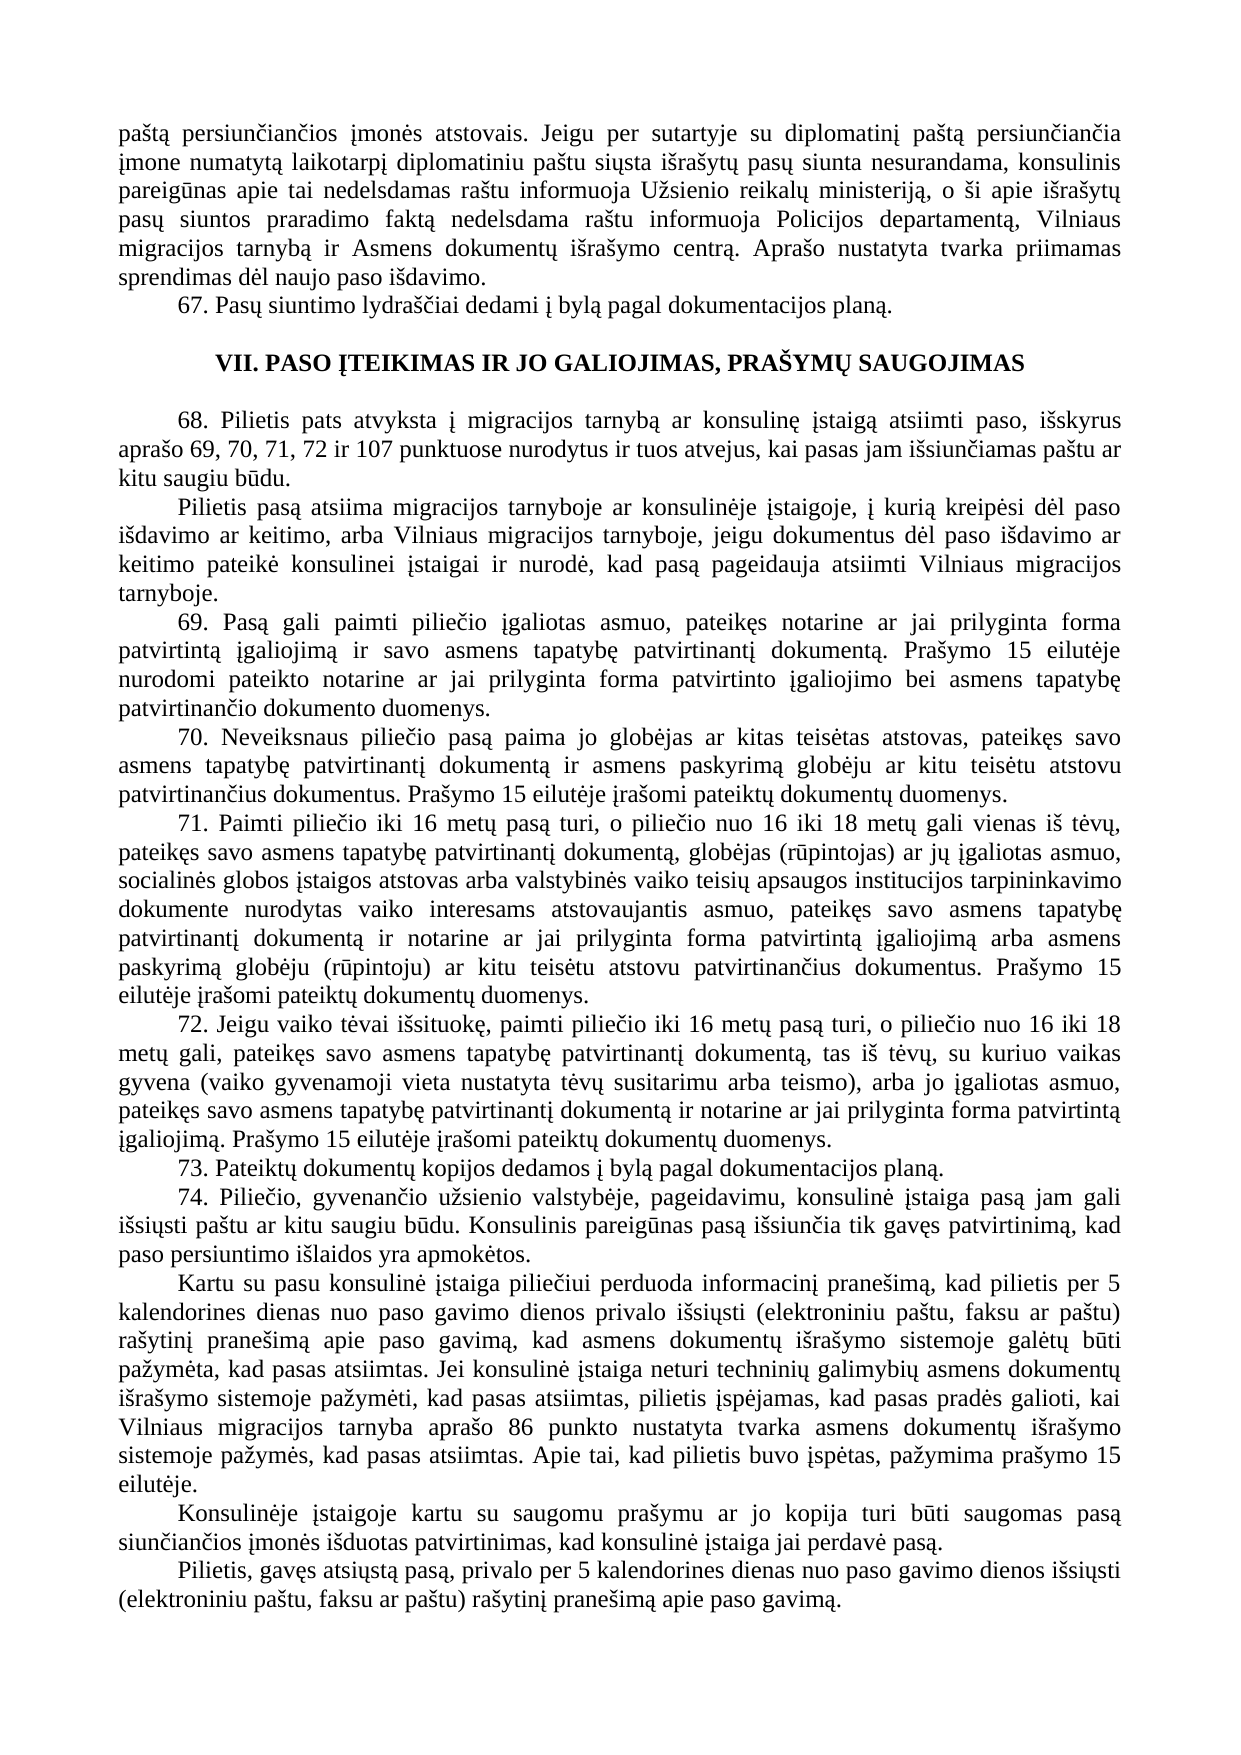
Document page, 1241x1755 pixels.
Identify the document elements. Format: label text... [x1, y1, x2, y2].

text 74. Piliečio, gyvenančio užsienio valstybėje, pageidavimu, konsulinė įstaiga pasą jam gali išsiųsti paštu ar kitu saugiu būdu. Konsulinis pareigūnas pasą išsiunčia tik gavęs patvirtinimą, kad paso persiuntimo išlaidos yra apmokėtos. [118, 1182, 1122, 1268]
text Konsulinėje įstaigoje kartu su saugomu prašymu ar jo kopija turi būti saugomas pasą siunčiančios įmonės išduotas patvirtinimas, kad konsulinė įstaiga jai perdavė pasą. [118, 1498, 1122, 1556]
text paštą persiunčiančios įmonės atstovais. Jeigu per sutartyje su diplomatinį paštą persiunčiančia įmone numatytą laikotarpį diplomatiniu paštu siųsta išrašytų pasų siunta nesurandama, konsulinis pareigūnas apie tai nedelsdamas raštu informuoja Užsienio reikalų ministeriją, o ši apie išrašytų pasų siuntos praradimo faktą nedelsdama raštu informuoja Policijos departamentą, Vilniaus migracijos tarnybą ir Asmens dokumentų išrašymo centrą. Aprašo nustatyta tvarka priimamas sprendimas dėl naujo paso išdavimo. [118, 118, 1122, 291]
text 71. Paimti piliečio iki 16 metų pasą turi, o piliečio nuo 16 iki 18 metų gali vienas iš tėvų, pateikęs savo asmens tapatybę patvirtinantį dokumentą, globėjas (rūpintojas) ar jų įgaliotas asmuo, socialinės globos įstaigos atstovas arba valstybinės vaiko teisių apsaugos institucijos tarpininkavimo dokumente nurodytas vaiko interesams atstovaujantis asmuo, pateikęs savo asmens tapatybę patvirtinantį dokumentą ir notarine ar jai prilyginta forma patvirtintą įgaliojimą arba asmens paskyrimą globėju (rūpintoju) ar kitu teisėtu atstovu patvirtinančius dokumentus. Prašymo 15 eilutėje įrašomi pateiktų dokumentų duomenys. [118, 808, 1122, 1009]
text VII. PASO ĮTEIKIMAS IR JO GALIOJIMAS, PRAŠYMŲ SAUGOJIMAS [118, 348, 1122, 377]
text 69. Pasą gali paimti piliečio įgaliotas asmuo, pateikęs notarine ar jai prilyginta forma patvirtintą įgaliojimą ir savo asmens tapatybę patvirtinantį dokumentą. Prašymo 15 eilutėje nurodomi pateikto notarine ar jai prilyginta forma patvirtinto įgaliojimo bei asmens tapatybę patvirtinančio dokumento duomenys. [118, 607, 1122, 722]
text Pilietis pasą atsiima migracijos tarnyboje ar konsulinėje įstaigoje, į kurią kreipėsi dėl paso išdavimo ar keitimo, arba Vilniaus migracijos tarnyboje, jeigu dokumentus dėl paso išdavimo ar keitimo pateikė konsulinei įstaigai ir nurodė, kad pasą pageidauja atsiimti Vilniaus migracijos tarnyboje. [118, 492, 1122, 607]
text 67. Pasų siuntimo lydraščiai dedami į bylą pagal dokumentacijos planą. [118, 291, 1122, 319]
text 72. Jeigu vaiko tėvai išsituokę, paimti piliečio iki 16 metų pasą turi, o piliečio nuo 16 iki 18 metų gali, pateikęs savo asmens tapatybę patvirtinantį dokumentą, tas iš tėvų, su kuriuo vaikas gyvena (vaiko gyvenamoji vieta nustatyta tėvų susitarimu arba teismo), arba jo įgaliotas asmuo, pateikęs savo asmens tapatybę patvirtinantį dokumentą ir notarine ar jai prilyginta forma patvirtintą įgaliojimą. Prašymo 15 eilutėje įrašomi pateiktų dokumentų duomenys. [118, 1009, 1122, 1153]
text 70. Neveiksnaus piliečio pasą paima jo globėjas ar kitas teisėtas atstovas, pateikęs savo asmens tapatybę patvirtinantį dokumentą ir asmens paskyrimą globėju ar kitu teisėtu atstovu patvirtinančius dokumentus. Prašymo 15 eilutėje įrašomi pateiktų dokumentų duomenys. [118, 722, 1122, 808]
text Pilietis, gavęs atsiųstą pasą, privalo per 5 kalendorines dienas nuo paso gavimo dienos išsiųsti (elektroniniu paštu, faksu ar paštu) rašytinį pranešimą apie paso gavimą. [118, 1556, 1122, 1613]
text 68. Pilietis pats atvyksta į migracijos tarnybą ar konsulinę įstaigą atsiimti paso, išskyrus aprašo 69, 70, 71, 72 ir 107 punktuose nurodytus ir tuos atvejus, kai pasas jam išsiunčiamas paštu ar kitu saugiu būdu. [118, 406, 1122, 492]
text 73. Pateiktų dokumentų kopijos dedamos į bylą pagal dokumentacijos planą. [118, 1153, 1122, 1182]
text Kartu su pasu konsulinė įstaiga piliečiui perduoda informacinį pranešimą, kad pilietis per 5 kalendorines dienas nuo paso gavimo dienos privalo išsiųsti (elektroniniu paštu, faksu ar paštu) rašytinį pranešimą apie paso gavimą, kad asmens dokumentų išrašymo sistemoje galėtų būti pažymėta, kad pasas atsiimtas. Jei konsulinė įstaiga neturi techninių galimybių asmens dokumentų išrašymo sistemoje pažymėti, kad pasas atsiimtas, pilietis įspėjamas, kad pasas pradės galioti, kai Vilniaus migracijos tarnyba aprašo 86 punkto nustatyta tvarka asmens dokumentų išrašymo sistemoje pažymės, kad pasas atsiimtas. Apie tai, kad pilietis buvo įspėtas, pažymima prašymo 15 eilutėje. [118, 1268, 1122, 1498]
